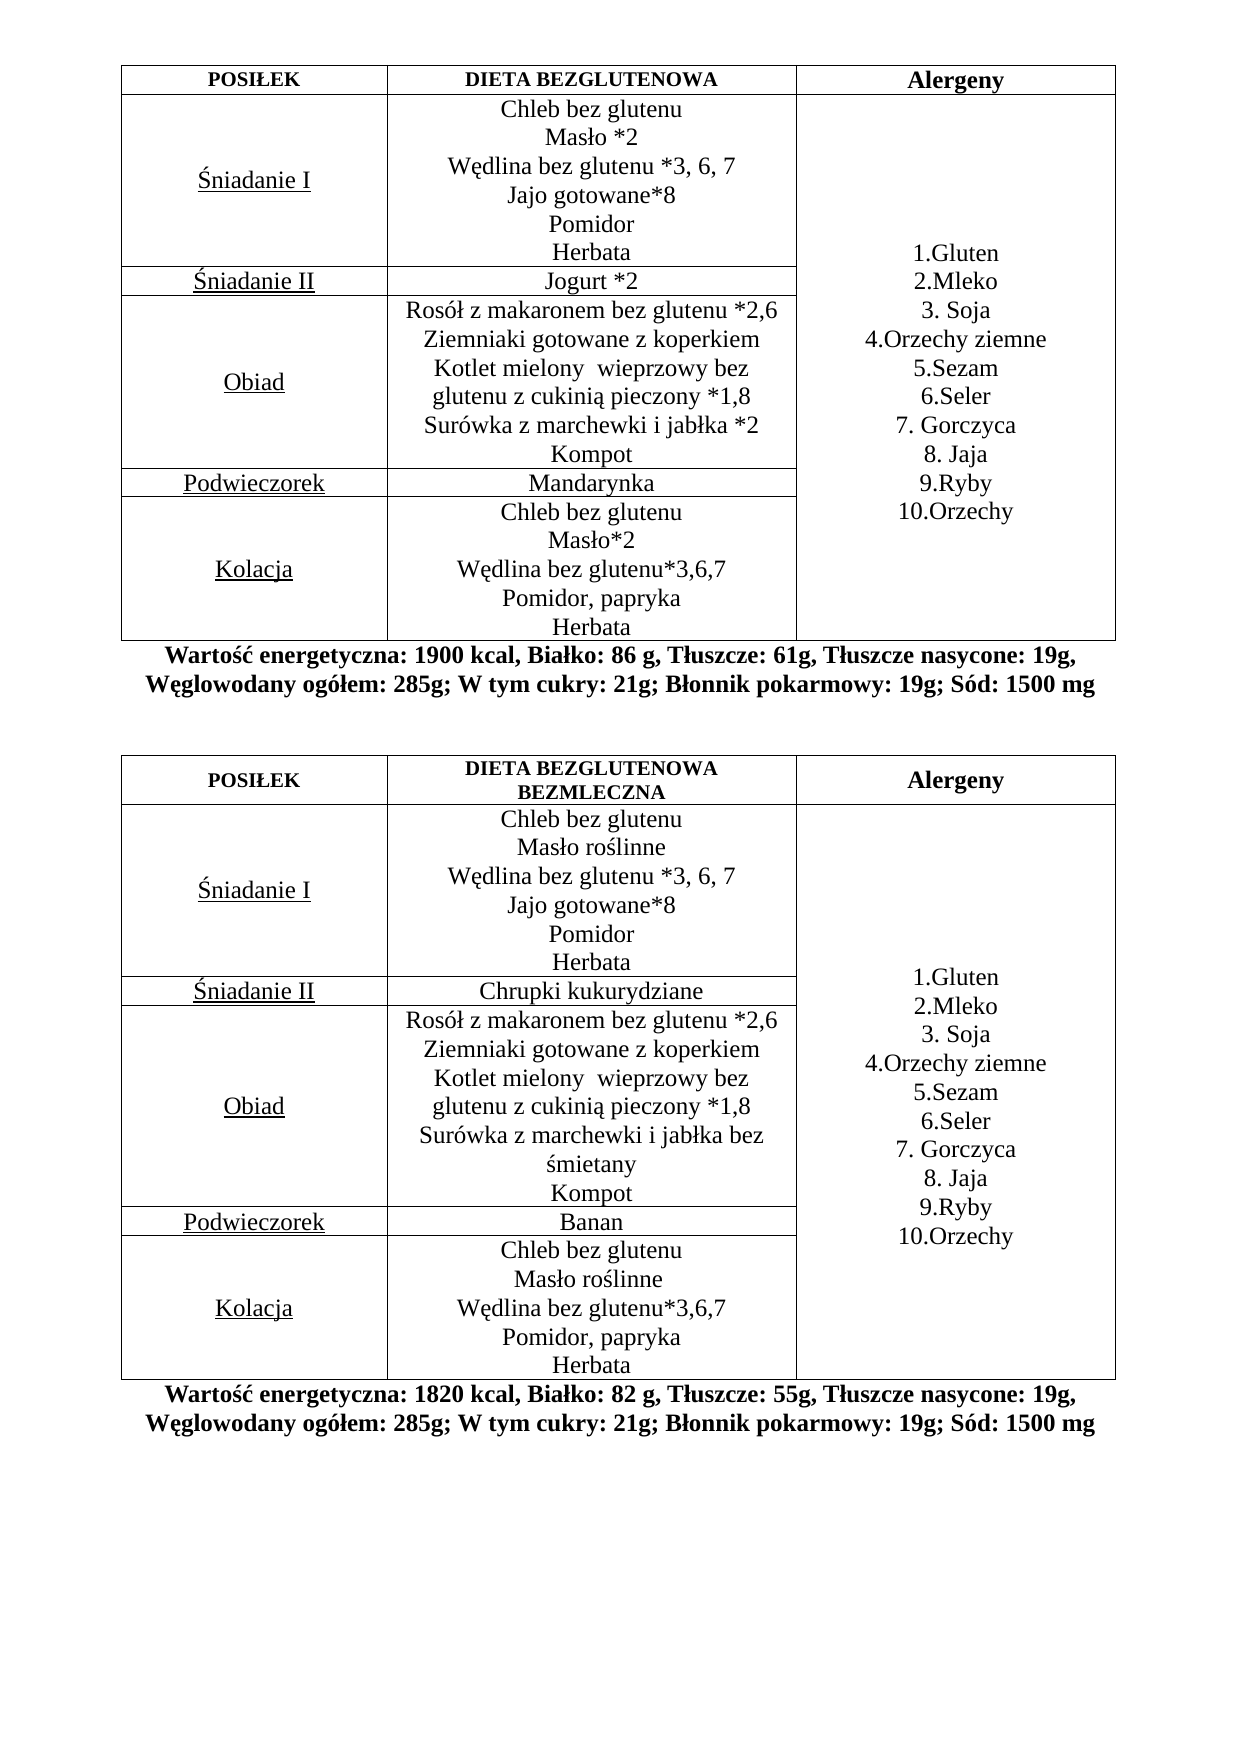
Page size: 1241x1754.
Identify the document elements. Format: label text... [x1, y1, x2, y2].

table_cell Chleb bez glutenu Masło*2 Wędlina bez glutenu*3,6,7 Pomidor, papryka Herbata [388, 497, 796, 640]
table_cell Banan [388, 1207, 796, 1235]
table_cell Śniadanie I [122, 95, 387, 266]
table_header DIETA BEZGLUTENOWA BEZMLECZNA [388, 756, 796, 804]
text Wartość energetyczna: 1900 kcal, Białko: 86 g, Tłuszcze: 61g, Tłuszcze nasycone: 19g, Węglowodany ogółem: 285g; W tym cukry: 21g; Błonnik pokarmowy: 19g; Sód: 1500 mg [118, 640, 1122, 698]
table_cell Kolacja [122, 497, 387, 640]
table_cell Podwieczorek [122, 1207, 387, 1235]
table_cell Kolacja [122, 1236, 387, 1379]
table_cell Chrupki kukurydziane [388, 977, 796, 1005]
table_header DIETA BEZGLUTENOWA [388, 66, 796, 93]
table_cell 1.Gluten 2.Mleko 3. Soja 4.Orzechy ziemne 5.Sezam 6.Seler 7. Gorczyca 8. Jaja 9.Ryby 10.Orzechy [797, 805, 1115, 1379]
table_cell Rosół z makaronem bez glutenu *2,6 Ziemniaki gotowane z koperkiem Kotlet mielony wieprzowy bez glutenu z cukinią pieczony *1,8 Surówka z marchewki i jabłka *2 Kompot [388, 296, 796, 468]
table_cell Śniadanie II [122, 977, 387, 1005]
table_cell Chleb bez glutenu Masło *2 Wędlina bez glutenu *3, 6, 7 Jajo gotowane*8 Pomidor Herbata [388, 95, 796, 266]
table_cell Chleb bez glutenu Masło roślinne Wędlina bez glutenu*3,6,7 Pomidor, papryka Herbata [388, 1236, 796, 1379]
table_cell Podwieczorek [122, 469, 387, 496]
table_cell Rosół z makaronem bez glutenu *2,6 Ziemniaki gotowane z koperkiem Kotlet mielony wieprzowy bez glutenu z cukinią pieczony *1,8 Surówka z marchewki i jabłka bez śmietany Kompot [388, 1006, 796, 1206]
table_header POSIŁEK [122, 66, 387, 93]
table_cell Śniadanie II [122, 267, 387, 295]
table_cell Obiad [122, 296, 387, 468]
table_header Alergeny [797, 756, 1115, 804]
table_cell Mandarynka [388, 469, 796, 496]
table_cell 1.Gluten 2.Mleko 3. Soja 4.Orzechy ziemne 5.Sezam 6.Seler 7. Gorczyca 8. Jaja 9.Ryby 10.Orzechy [797, 95, 1115, 640]
table_cell Chleb bez glutenu Masło roślinne Wędlina bez glutenu *3, 6, 7 Jajo gotowane*8 Pomidor Herbata [388, 805, 796, 976]
table_cell Śniadanie I [122, 805, 387, 976]
table_cell Obiad [122, 1006, 387, 1206]
table_header Alergeny [797, 66, 1115, 93]
text Wartość energetyczna: 1820 kcal, Białko: 82 g, Tłuszcze: 55g, Tłuszcze nasycone: 19g, Węglowodany ogółem: 285g; W tym cukry: 21g; Błonnik pokarmowy: 19g; Sód: 1500 mg [118, 1379, 1122, 1437]
table_header POSIŁEK [122, 756, 387, 804]
table_cell Jogurt *2 [388, 267, 796, 295]
